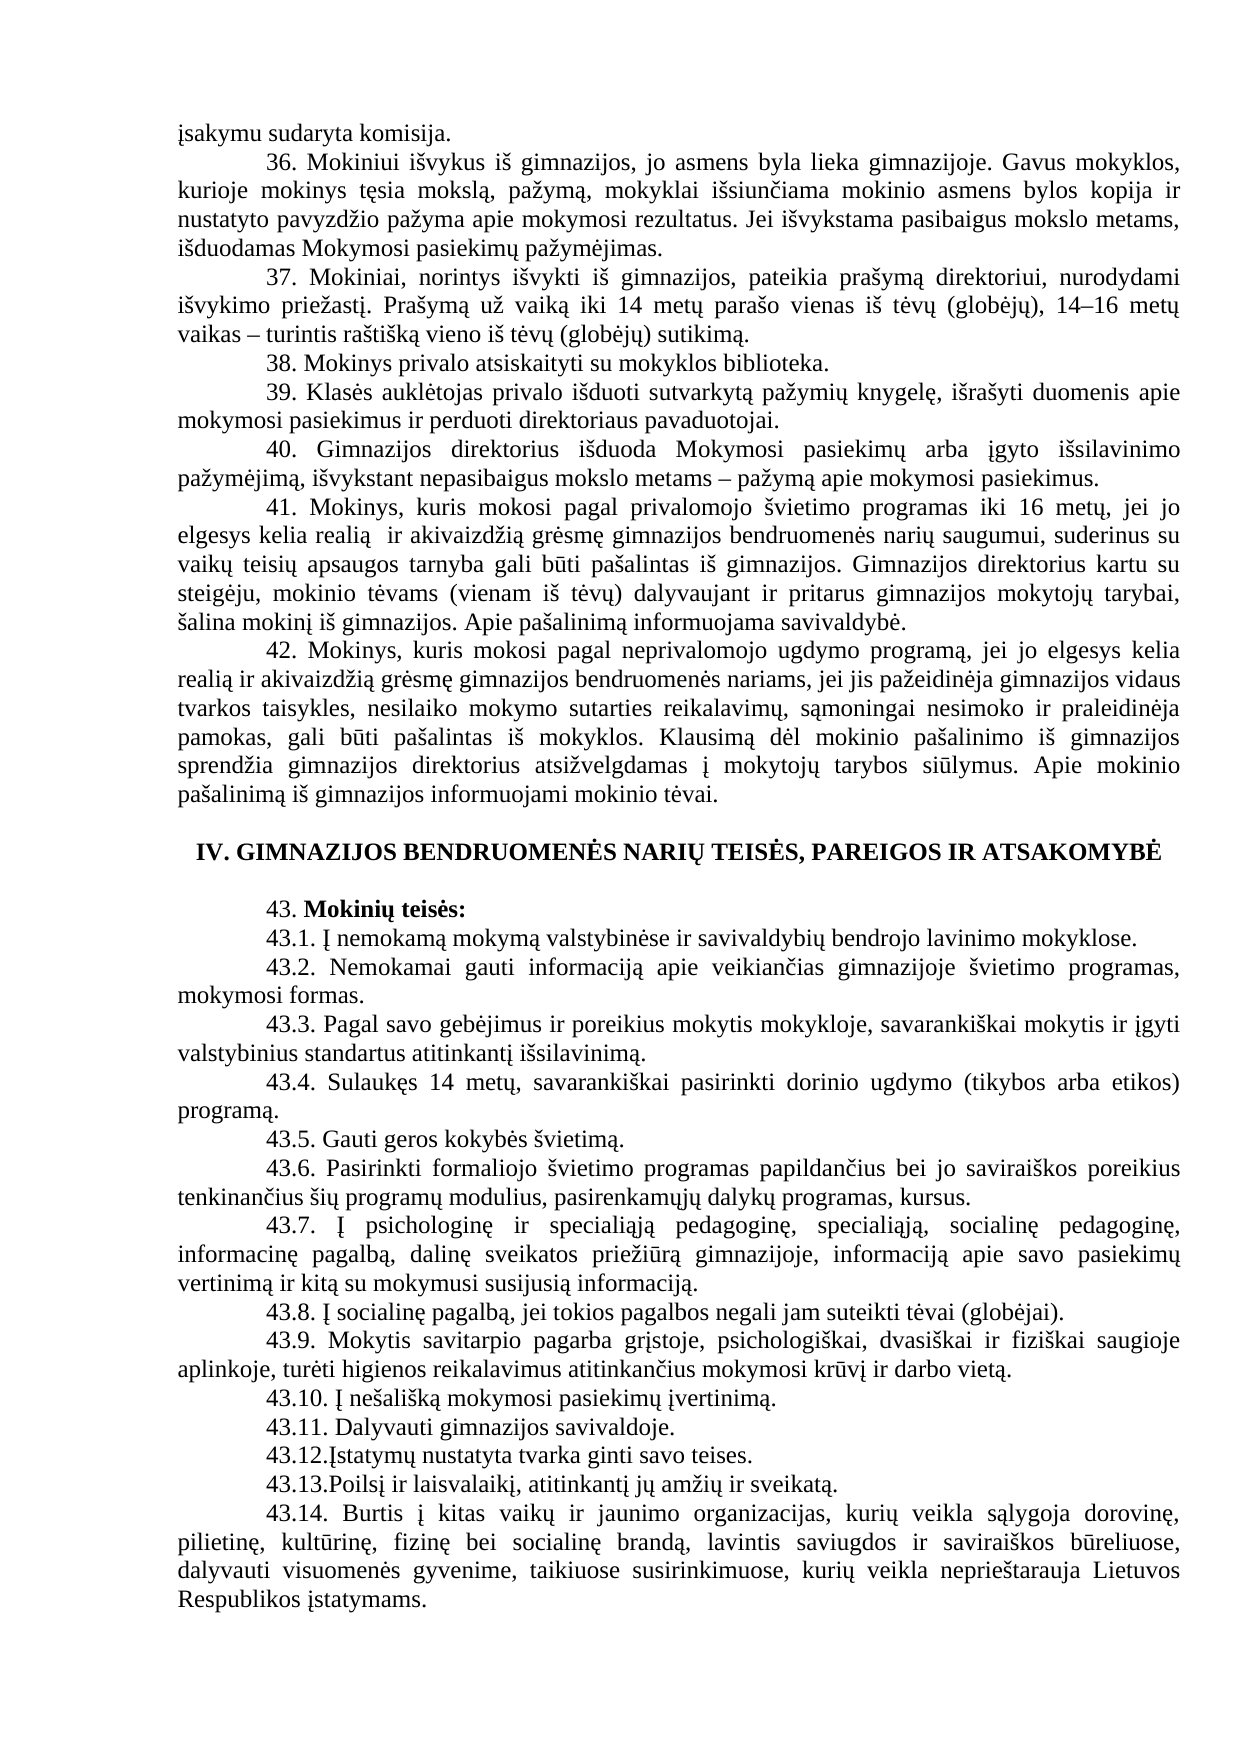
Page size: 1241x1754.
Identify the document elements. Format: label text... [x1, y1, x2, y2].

text 40. Gimnazijos direktorius išduoda Mokymosi pasiekimų arba įgyto išsilavinimo pažymėjimą, išvykstant nepasibaigus mokslo metams – pažymą apie mokymosi pasiekimus. [177, 434, 1181, 492]
text IV. GIMNAZIJOS BENDRUOMENĖS NARIŲ TEISĖS, PAREIGOS IR ATSAKOMYBĖ [177, 837, 1181, 866]
text 43.7. Į psichologinę ir specialiąją pedagoginę, specialiąją, socialinę pedagoginę, informacinę pagalbą, dalinę sveikatos priežiūrą gimnazijoje, informaciją apie savo pasiekimų vertinimą ir kitą su mokymusi susijusią informaciją. [177, 1211, 1181, 1297]
text 36. Mokiniui išvykus iš gimnazijos, jo asmens byla lieka gimnazijoje. Gavus mokyklos, kurioje mokinys tęsia mokslą, pažymą, mokyklai išsiunčiama mokinio asmens bylos kopija ir nustatyto pavyzdžio pažyma apie mokymosi rezultatus. Jei išvykstama pasibaigus mokslo metams, išduodamas Mokymosi pasiekimų pažymėjimas. [177, 147, 1181, 262]
text 43.3. Pagal savo gebėjimus ir poreikius mokytis mokykloje, savarankiškai mokytis ir įgyti valstybinius standartus atitinkantį išsilavinimą. [177, 1009, 1181, 1067]
text 41. Mokinys, kuris mokosi pagal privalomojo švietimo programas iki 16 metų, jei jo elgesys kelia realią ir akivaizdžią grėsmę gimnazijos bendruomenės narių saugumui, suderinus su vaikų teisių apsaugos tarnyba gali būti pašalintas iš gimnazijos. Gimnazijos direktorius kartu su steigėju, mokinio tėvams (vienam iš tėvų) dalyvaujant ir pritarus gimnazijos mokytojų tarybai, šalina mokinį iš gimnazijos. Apie pašalinimą informuojama savivaldybė. [177, 492, 1181, 636]
text 43.5. Gauti geros kokybės švietimą. [177, 1124, 1181, 1153]
text 38. Mokinys privalo atsiskaityti su mokyklos biblioteka. [177, 348, 1181, 377]
text 43.11. Dalyvauti gimnazijos savivaldoje. [177, 1412, 1181, 1441]
text 43.10. Į nešališką mokymosi pasiekimų įvertinimą. [177, 1383, 1181, 1412]
text 37. Mokiniai, norintys išvykti iš gimnazijos, pateikia prašymą direktoriui, nurodydami išvykimo priežastį. Prašymą už vaiką iki 14 metų parašo vienas iš tėvų (globėjų), 14–16 metų vaikas – turintis raštišką vieno iš tėvų (globėjų) sutikimą. [177, 262, 1181, 348]
text 43.13.Poilsį ir laisvalaikį, atitinkantį jų amžių ir sveikatą. [177, 1469, 1181, 1498]
text 43.8. Į socialinę pagalbą, jei tokios pagalbos negali jam suteikti tėvai (globėjai). [177, 1297, 1181, 1326]
text 43.1. Į nemokamą mokymą valstybinėse ir savivaldybių bendrojo lavinimo mokyklose. [177, 923, 1181, 952]
text 43.14. Burtis į kitas vaikų ir jaunimo organizacijas, kurių veikla sąlygoja dorovinę, pilietinę, kultūrinę, fizinę bei socialinę brandą, lavintis saviugdos ir saviraiškos būreliuose, dalyvauti visuomenės gyvenime, taikiuose susirinkimuose, kurių veikla neprieštarauja Lietuvos Respublikos įstatymams. [177, 1498, 1181, 1613]
text 43.4. Sulaukęs 14 metų, savarankiškai pasirinkti dorinio ugdymo (tikybos arba etikos) programą. [177, 1067, 1181, 1124]
text 43.6. Pasirinkti formaliojo švietimo programas papildančius bei jo saviraiškos poreikius tenkinančius šių programų modulius, pasirenkamųjų dalykų programas, kursus. [177, 1153, 1181, 1211]
text 43. Mokinių teisės: [177, 894, 1181, 923]
text 43.9. Mokytis savitarpio pagarba grįstoje, psichologiškai, dvasiškai ir fiziškai saugioje aplinkoje, turėti higienos reikalavimus atitinkančius mokymosi krūvį ir darbo vietą. [177, 1326, 1181, 1383]
text 43.2. Nemokamai gauti informaciją apie veikiančias gimnazijoje švietimo programas, mokymosi formas. [177, 952, 1181, 1009]
text 43.12.Įstatymų nustatyta tvarka ginti savo teises. [177, 1441, 1181, 1469]
text 39. Klasės auklėtojas privalo išduoti sutvarkytą pažymių knygelę, išrašyti duomenis apie mokymosi pasiekimus ir perduoti direktoriaus pavaduotojai. [177, 377, 1181, 434]
text įsakymu sudaryta komisija. [177, 118, 1181, 147]
text 42. Mokinys, kuris mokosi pagal neprivalomojo ugdymo programą, jei jo elgesys kelia realią ir akivaizdžią grėsmę gimnazijos bendruomenės nariams, jei jis pažeidinėja gimnazijos vidaus tvarkos taisykles, nesilaiko mokymo sutarties reikalavimų, sąmoningai nesimoko ir praleidinėja pamokas, gali būti pašalintas iš mokyklos. Klausimą dėl mokinio pašalinimo iš gimnazijos sprendžia gimnazijos direktorius atsižvelgdamas į mokytojų tarybos siūlymus. Apie mokinio pašalinimą iš gimnazijos informuojami mokinio tėvai. [177, 636, 1181, 808]
